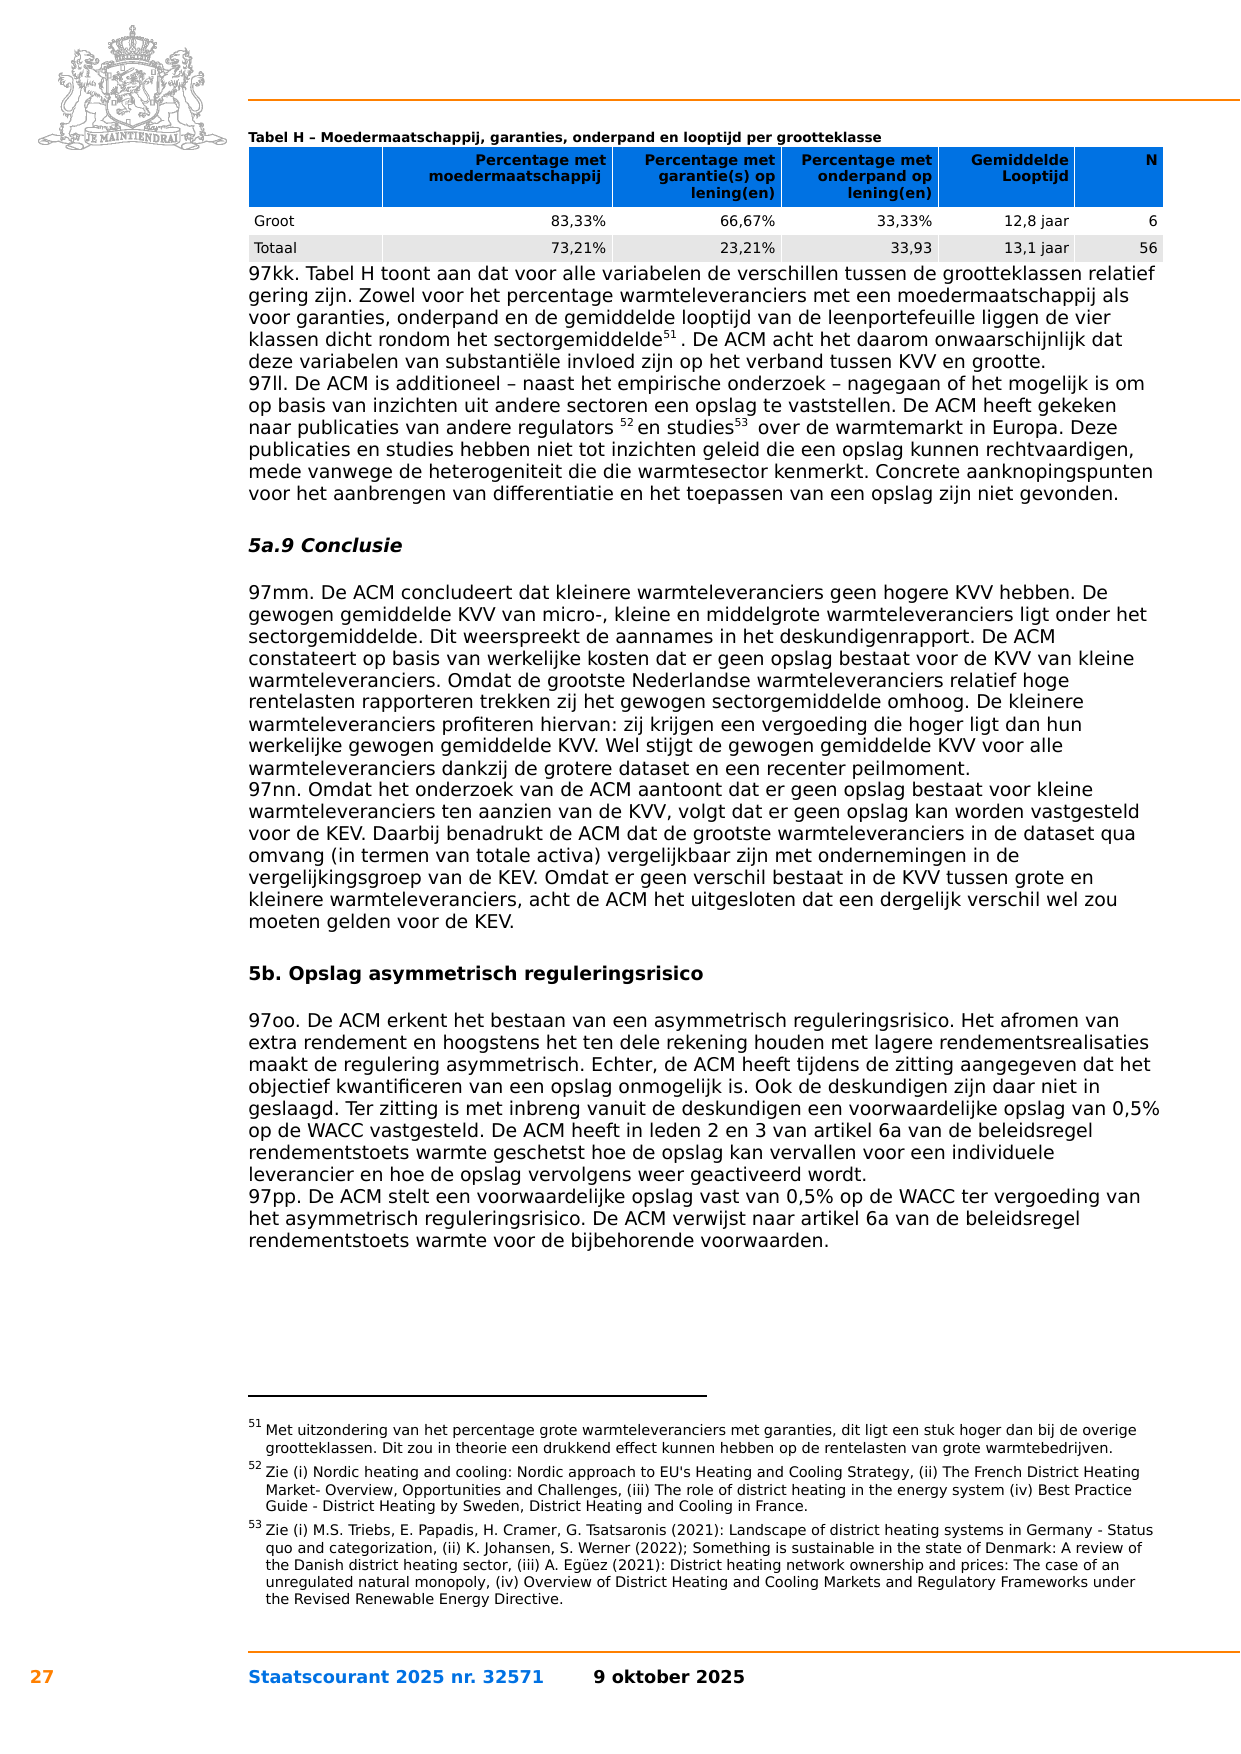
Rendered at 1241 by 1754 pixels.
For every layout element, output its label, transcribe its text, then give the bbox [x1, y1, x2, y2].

table_cell 23,21% [613, 235, 781, 262]
table_header Tabel H – Moedermaatschappij, garanties, onderpand en looptijd per grootteklasse [248, 130, 1163, 146]
table_cell 56 [1075, 235, 1163, 262]
text Met uitzondering van het percentage grote warmteleveranciers met garanties, dit ligt een stuk hoger dan bij de overige grootteklassen. Dit zou in theorie een drukkend effect kunnen hebben op de rentelasten van grote warmtebedrijven. [248, 1418, 1163, 1457]
table_cell Percentage met onderpand op lening(en) [782, 147, 938, 207]
table_cell 66,67% [613, 208, 781, 234]
text 97pp. De ACM stelt een voorwaardelijke opslag vast van 0,5% op de WACC ter vergoeding van het asymmetrisch reguleringsrisico. De ACM verwijst naar artikel 6a van de beleidsregel rendementstoets warmte voor de bijbehorende voorwaarden. [248, 1186, 1163, 1252]
text Zie (i) Nordic heating and cooling: Nordic approach to EU's Heating and Cooling Strategy, (ii) The French District Heating Market- Overview, Opportunities and Challenges, (iii) The role of district heating in the energy system (iv) Best Practice Guide - District Heating by Sweden, District Heating and Cooling in France. [248, 1459, 1163, 1515]
table_cell 33,33% [782, 208, 938, 234]
subtitle 5a.9 Conclusie [248, 534, 1163, 557]
table_cell Percentage met garantie(s) op lening(en) [613, 147, 781, 207]
table_cell N [1075, 147, 1163, 207]
picture [38, 25, 227, 150]
table_cell 33,93 [782, 235, 938, 262]
table_cell 13,1 jaar [939, 235, 1074, 262]
table_cell 73,21% [383, 235, 612, 262]
table_cell Gemiddelde Looptijd [939, 147, 1074, 207]
text 97kk. Tabel H toont aan dat voor alle variabelen de verschillen tussen de grootteklassen relatief gering zijn. Zowel voor het percentage warmteleveranciers met een moedermaatschappij als voor garanties, onderpand en de gemiddelde looptijd van de leenportefeuille liggen de vier klassen dicht rondom het sectorgemiddelde. De ACM acht het daarom onwaarschijnlijk dat deze variabelen van substantiële invloed zijn op het verband tussen KVV en grootte. [248, 263, 1163, 373]
text 97ll. De ACM is additioneel – naast het empirische onderzoek – nagegaan of het mogelijk is om op basis van inzichten uit andere sectoren een opslag te vaststellen. De ACM heeft gekeken naar publicaties van andere regulators en studies over de warmtemarkt in Europa. Deze publicaties en studies hebben niet tot inzichten geleid die een opslag kunnen rechtvaardigen, mede vanwege de heterogeniteit die die warmtesector kenmerkt. Concrete aanknopingspunten voor het aanbrengen van differentiatie en het toepassen van een opslag zijn niet gevonden. [248, 373, 1163, 504]
table_cell Totaal [249, 235, 382, 262]
text 97mm. De ACM concludeert dat kleinere warmteleveranciers geen hogere KVV hebben. De gewogen gemiddelde KVV van micro-, kleine en middelgrote warmteleveranciers ligt onder het sectorgemiddelde. Dit weerspreekt de aannames in het deskundigenrapport. De ACM constateert op basis van werkelijke kosten dat er geen opslag bestaat voor de KVV van kleine warmteleveranciers. Omdat de grootste Nederlandse warmteleveranciers relatief hoge rentelasten rapporteren trekken zij het gewogen sectorgemiddelde omhoog. De kleinere warmteleveranciers profiteren hiervan: zij krijgen een vergoeding die hoger ligt dan hun werkelijke gewogen gemiddelde KVV. Wel stijgt de gewogen gemiddelde KVV voor alle warmteleveranciers dankzij de grotere dataset en een recenter peilmoment. [248, 582, 1163, 779]
text 97oo. De ACM erkent het bestaan van een asymmetrisch reguleringsrisico. Het afromen van extra rendement en hoogstens het ten dele rekening houden met lagere rendementsrealisaties maakt de regulering asymmetrisch. Echter, de ACM heeft tijdens de zitting aangegeven dat het objectief kwantificeren van een opslag onmogelijk is. Ook de deskundigen zijn daar niet in geslaagd. Ter zitting is met inbreng vanuit de deskundigen een voorwaardelijke opslag van 0,5% op de WACC vastgesteld. De ACM heeft in leden 2 en 3 van artikel 6a van de beleidsregel rendementstoets warmte geschetst hoe de opslag kan vervallen voor een individuele leverancier en hoe de opslag vervolgens weer geactiveerd wordt. [248, 1010, 1163, 1186]
table_cell 6 [1075, 208, 1163, 234]
text Zie (i) M.S. Triebs, E. Papadis, H. Cramer, G. Tsatsaronis (2021): Landscape of district heating systems in Germany - Status quo and categorization, (ii) K. Johansen, S. Werner (2022); Something is sustainable in the state of Denmark: A review of the Danish district heating sector, (iii) A. Egüez (2021): District heating network ownership and prices: The case of an unregulated natural monopoly, (iv) Overview of District Heating and Cooling Markets and Regulatory Frameworks under the Revised Renewable Energy Directive. [248, 1518, 1163, 1608]
table_cell Percentage met moedermaatschappij [383, 147, 612, 207]
table_cell [249, 147, 382, 207]
table_cell 83,33% [383, 208, 612, 234]
table_cell Groot [249, 208, 382, 234]
subtitle 5b. Opslag asymmetrisch reguleringsrisico [248, 963, 1163, 985]
table_cell 12,8 jaar [939, 208, 1074, 234]
text 97nn. Omdat het onderzoek van de ACM aantoont dat er geen opslag bestaat voor kleine warmteleveranciers ten aanzien van de KVV, volgt dat er geen opslag kan worden vastgesteld voor de KEV. Daarbij benadrukt de ACM dat de grootste warmteleveranciers in de dataset qua omvang (in termen van totale activa) vergelijkbaar zijn met ondernemingen in de vergelijkingsgroep van de KEV. Omdat er geen verschil bestaat in de KVV tussen grote en kleinere warmteleveranciers, acht de ACM het uitgesloten dat een dergelijk verschil wel zou moeten gelden voor de KEV. [248, 779, 1163, 933]
